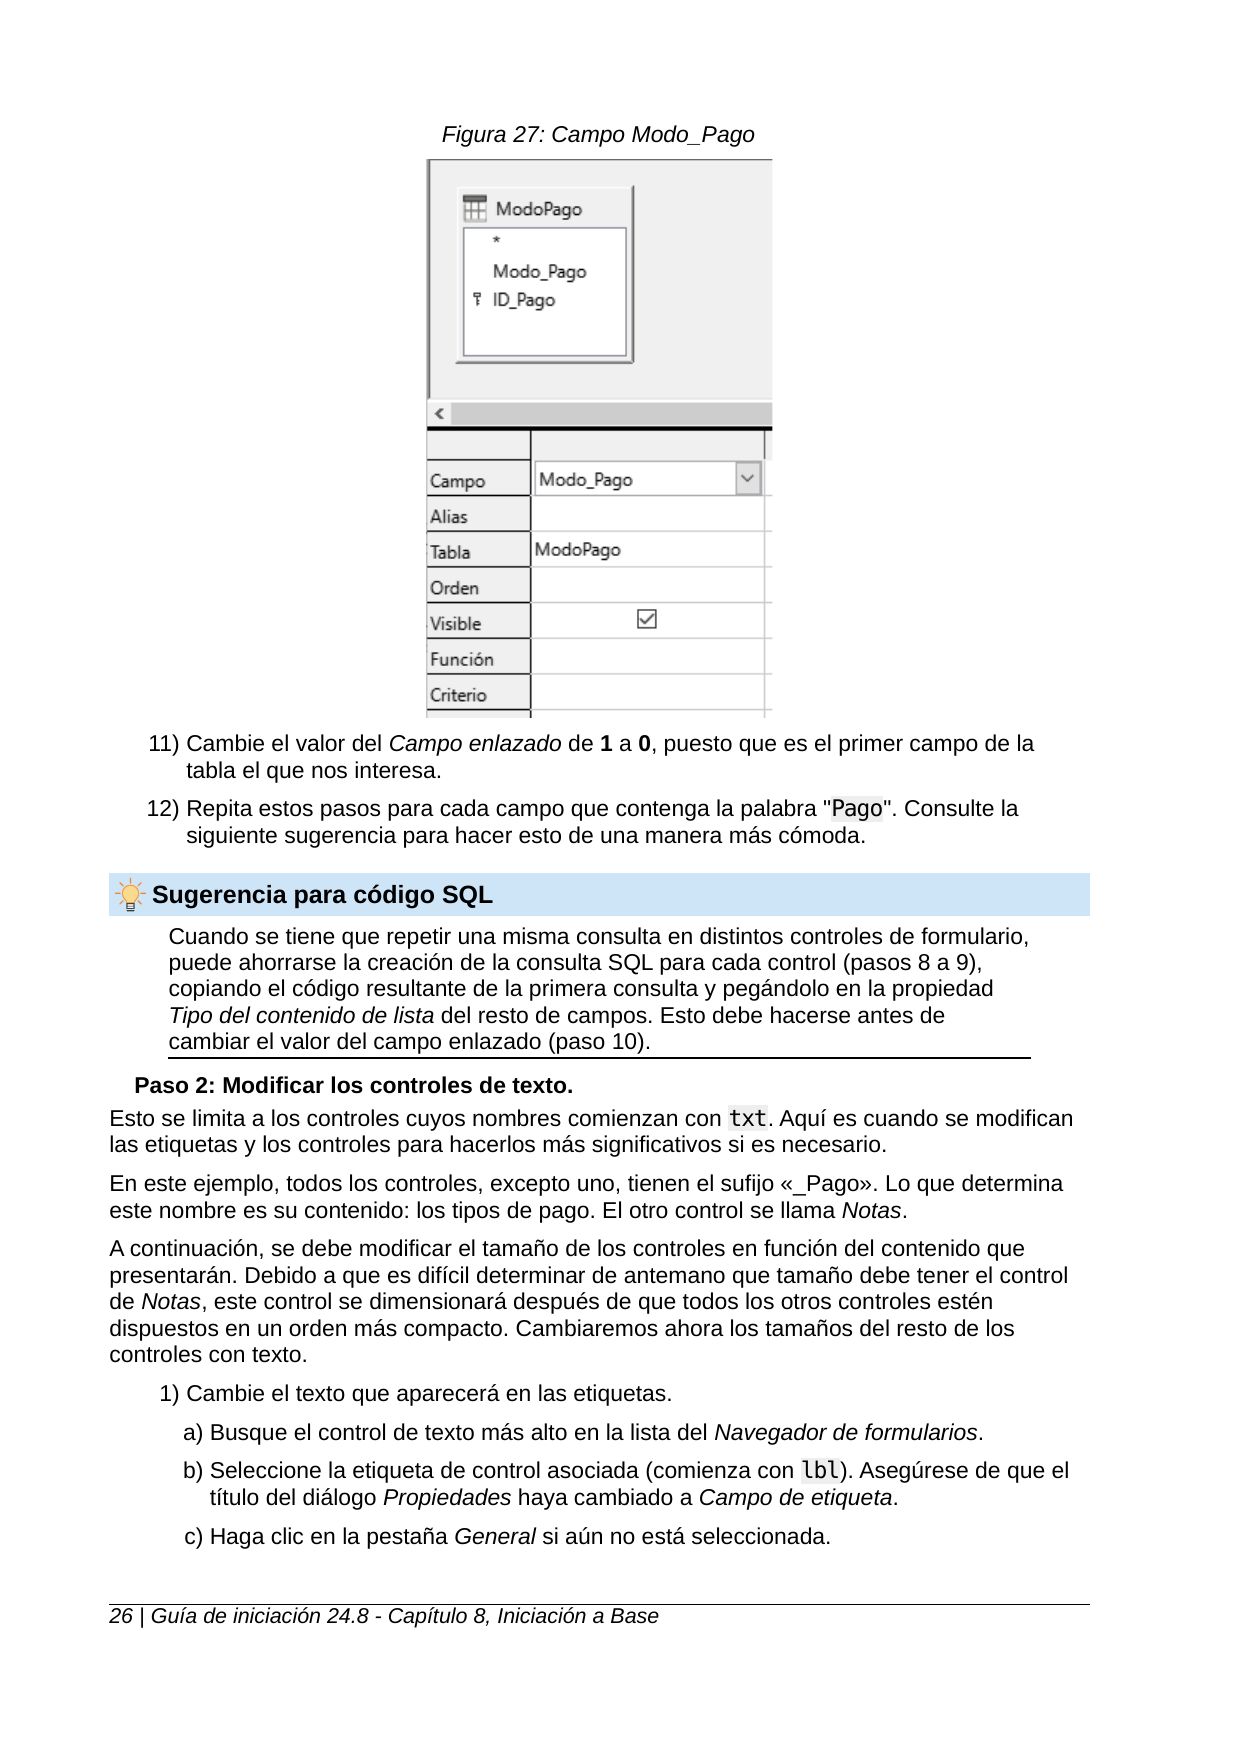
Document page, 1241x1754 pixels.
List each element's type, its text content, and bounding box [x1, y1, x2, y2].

list Haga clic en la pestaña General si aún no está seleccionada. [209, 1523, 1090, 1549]
text Figura 27: Campo Modo_Pago [426, 121, 772, 147]
text Esto se limita a los controles cuyos nombres comienzan con txt. Aquí es cuando se modifican las etiquetas y los controles para hacerlos más significativos si es necesario. [109, 1104, 1090, 1158]
list Cambie el texto que aparecerá en las etiquetas. [186, 1380, 1090, 1406]
list A continuación, se debe modificar el tamaño de los controles en función del contenido que presentarán. Debido a que es difícil determinar de antemano que tamaño debe tener el control de Notas, este control se dimensionará después de que todos los otros controles estén dispuestos en un orden más compacto. Cambiaremos ahora los tamaños del resto de los controles con texto. [109, 1235, 1090, 1367]
text En este ejemplo, todos los controles, excepto uno, tienen el sufijo «_Pago». Lo que determina este nombre es su contenido: los tipos de pago. El otro control se llama Notas. [109, 1170, 1090, 1223]
subtitle Sugerencia para código SQL [109, 873, 1090, 916]
list Cambie el valor del Campo enlazado de 1 a 0, puesto que es el primer campo de la tabla el que nos interesa. [186, 730, 1090, 783]
list Seleccione la etiqueta de control asociada (comienza con lbl). Asegúrese de que el título del diálogo Propiedades haya cambiado a Campo de etiqueta. [209, 1457, 1090, 1511]
text Cuando se tiene que repetir una misma consulta en distintos controles de formulario, puede ahorrarse la creación de la consulta SQL para cada control (pasos 8 a 9), copiando el código resultante de la primera consulta y pegándolo en la propiedad Tipo del contenido de lista del resto de campos. Esto debe hacerse antes de cambiar el valor del campo enlazado (paso 10). [168, 923, 1031, 1057]
text Paso 2: Modificar los controles de texto. [134, 1072, 1090, 1098]
list Busque el control de texto más alto en la lista del Navegador de formularios. [209, 1418, 1090, 1445]
picture [426, 159, 773, 718]
list Repita estos pasos para cada campo que contenga la palabra "Pago". Consulte la siguiente sugerencia para hacer esto de una manera más cómoda. [186, 795, 1090, 849]
